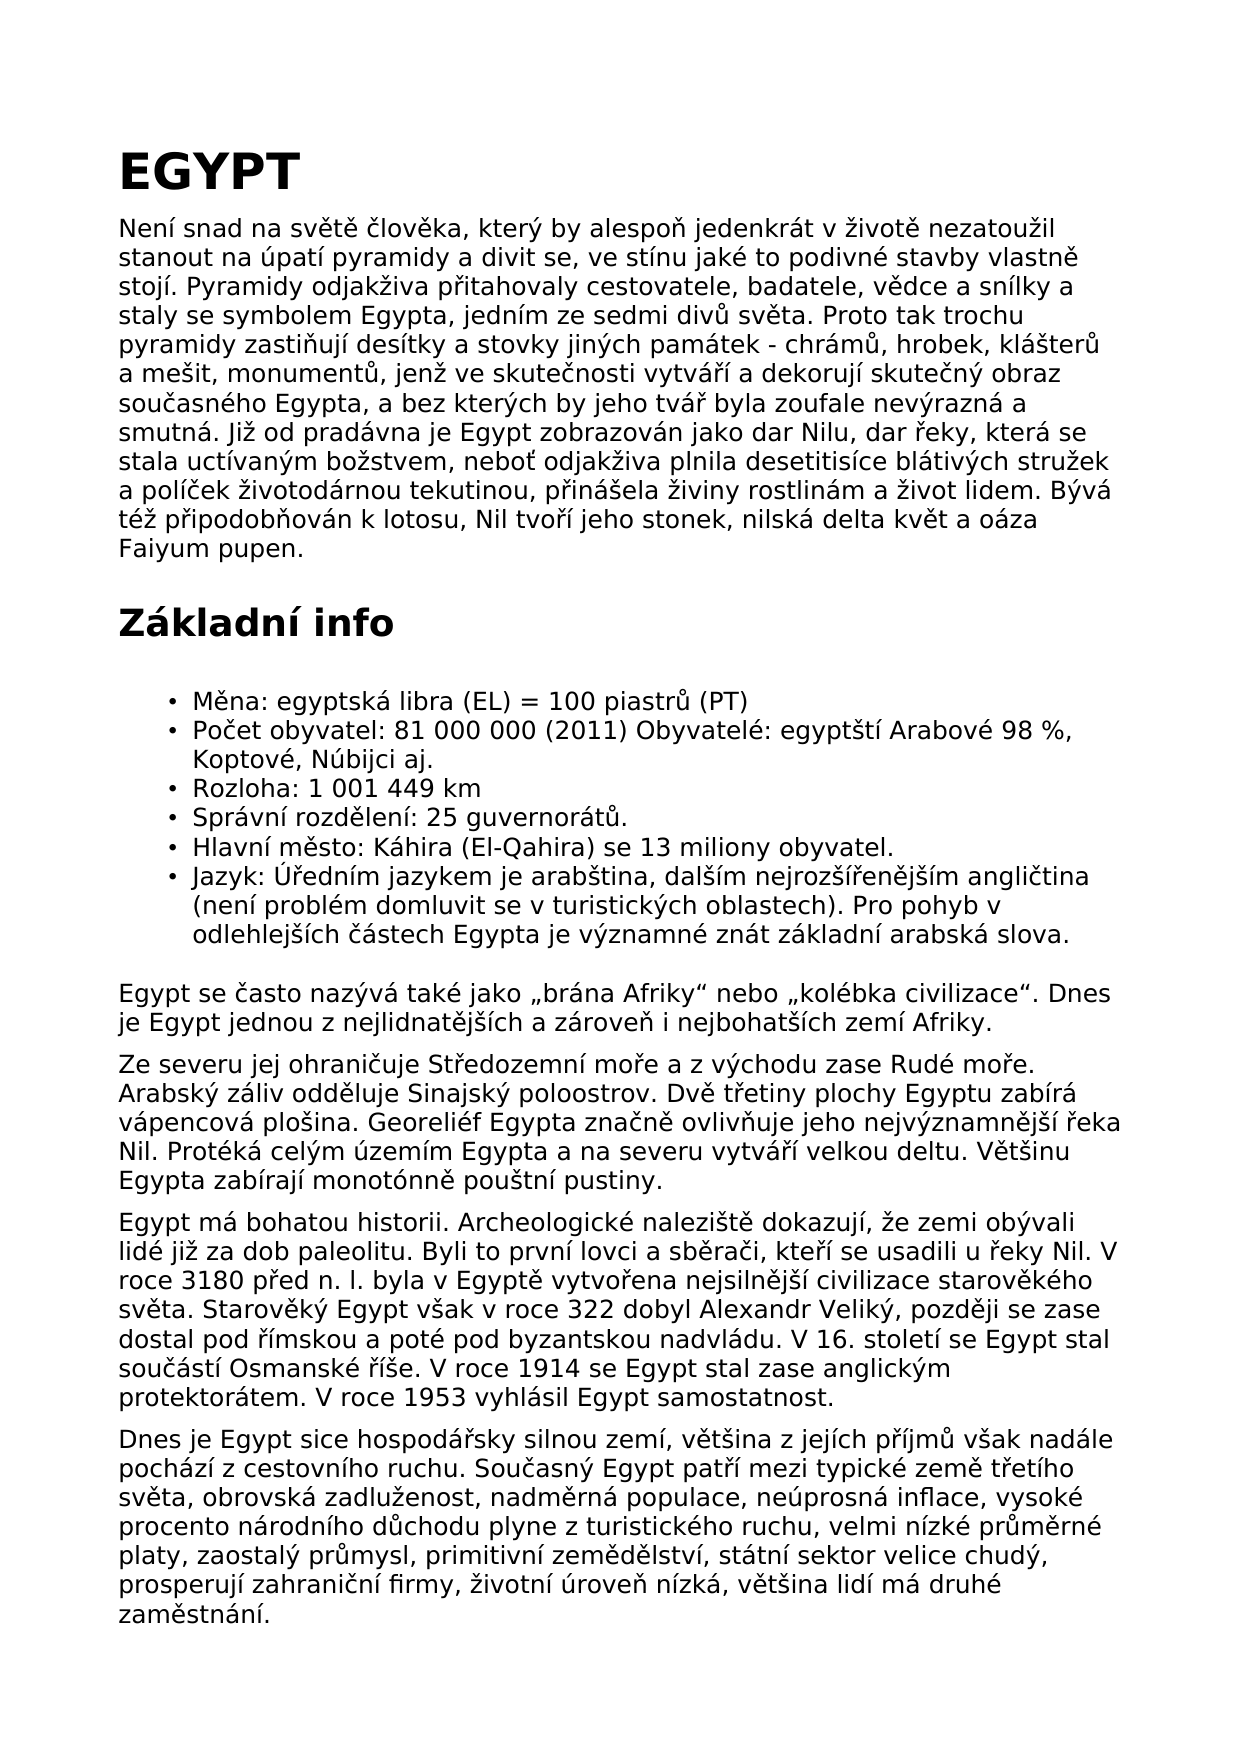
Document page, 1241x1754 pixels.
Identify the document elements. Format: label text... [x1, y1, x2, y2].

list Jazyk: Úředním jazykem je arabština, dalším nejrozšířenějším angličtina (není problém domluvit se v turistických oblastech). Pro pohyb v odlehlejších částech Egypta je významné znát základní arabská slova. [177, 862, 1122, 949]
list Rozloha: 1 001 449 km [177, 774, 1122, 804]
text Dnes je Egypt sice hospodářsky silnou zemí, většina z jejích příjmů však nadále pochází z cestovního ruchu. Současný Egypt patří mezi typické země třetího světa, obrovská zadluženost, nadměrná populace, neúprosná inflace, vysoké procento národního důchodu plyne z turistického ruchu, velmi nízké průměrné platy, zaostalý průmysl, primitivní zemědělství, státní sektor velice chudý, prosperují zahraniční firmy, životní úroveň nízká, většina lidí má druhé zaměstnání. [118, 1425, 1122, 1629]
list Správní rozdělení: 25 guvernorátů. [177, 804, 1122, 833]
subtitle Základní info [118, 601, 1122, 645]
text Není snad na světě člověka, který by alespoň jedenkrát v životě nezatoužil stanout na úpatí pyramidy a divit se, ve stínu jaké to podivné stavby vlastně stojí. Pyramidy odjakživa přitahovaly cestovatele, badatele, vědce a snílky a staly se symbolem Egypta, jedním ze sedmi divů světa. Proto tak trochu pyramidy zastiňují desítky a stovky jiných památek - chrámů, hrobek, klášterů a mešit, monumentů, jenž ve skutečnosti vytváří a dekorují skutečný obraz současného Egypta, a bez kterých by jeho tvář byla zoufale nevýrazná a smutná. Již od pradávna je Egypt zobrazován jako dar Nilu, dar řeky, která se stala uctívaným božstvem, neboť odjakživa plnila desetitisíce blátivých stružek a políček životodárnou tekutinou, přinášela živiny rostlinám a život lidem. Bývá též připodobňován k lotosu, Nil tvoří jeho stonek, nilská delta květ a oáza Faiyum pupen. [118, 214, 1122, 564]
list Měna: egyptská libra (EL) = 100 piastrů (PT) [177, 687, 1122, 716]
text Egypt má bohatou historii. Archeologické naleziště dokazují, že zemi obývali lidé již za dob paleolitu. Byli to první lovci a sběrači, kteří se usadili u řeky Nil. V roce 3180 před n. l. byla v Egyptě vytvořena nejsilnější civilizace starověkého světa. Starověký Egypt však v roce 322 dobyl Alexandr Veliký, později se zase dostal pod římskou a poté pod byzantskou nadvládu. V 16. století se Egypt stal součástí Osmanské říše. V roce 1914 se Egypt stal zase anglickým protektorátem. V roce 1953 vyhlásil Egypt samostatnost. [118, 1208, 1122, 1412]
list Hlavní město: Káhira (El-Qahira) se 13 miliony obyvatel. [177, 833, 1122, 862]
subtitle EGYPT [118, 143, 1122, 201]
list Počet obyvatel: 81 000 000 (2011) Obyvatelé: egyptští Arabové 98 %, Koptové, Núbijci aj. [177, 716, 1122, 774]
text Ze severu jej ohraničuje Středozemní moře a z východu zase Rudé moře. Arabský záliv odděluje Sinajský poloostrov. Dvě třetiny plochy Egyptu zabírá vápencová plošina. Georeliéf Egypta značně ovlivňuje jeho nejvýznamnější řeka Nil. Protéká celým územím Egypta a na severu vytváří velkou deltu. Většinu Egypta zabírají monotónně pouštní pustiny. [118, 1050, 1122, 1196]
text Egypt se často nazývá také jako „brána Afriky“ nebo „kolébka civilizace“. Dnes je Egypt jednou z nejlidnatějších a zároveň i nejbohatších zemí Afriky. [118, 979, 1122, 1037]
